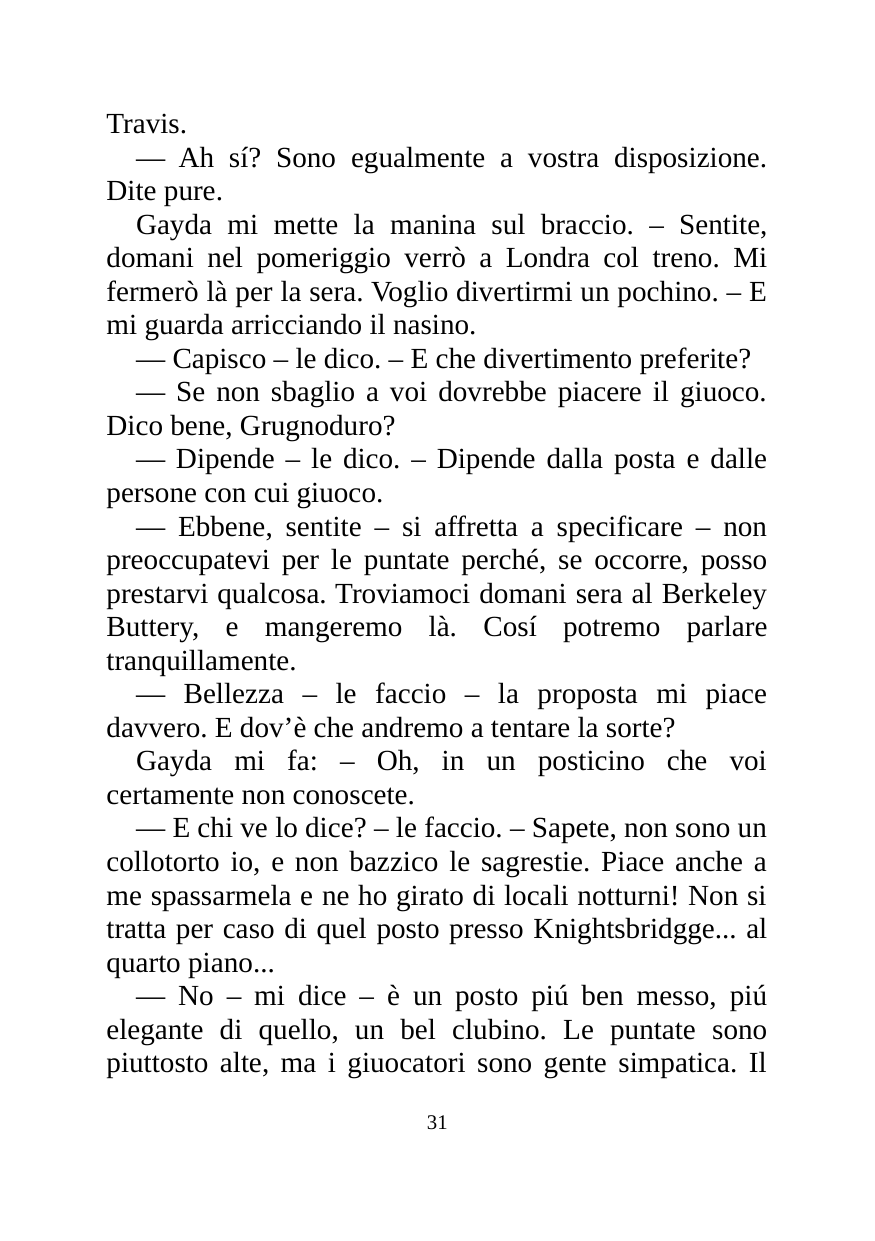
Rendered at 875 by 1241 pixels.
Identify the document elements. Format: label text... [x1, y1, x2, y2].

text Gayda mi fa: – Oh, in un posticino che voi certamente non conoscete. [106, 743, 768, 811]
text — No – mi dice – è un posto piú ben messo, piú elegante di quello, un bel clubino. Le puntate sono piuttosto alte, ma i giuocatori sono gente simpatica. Il [106, 978, 768, 1079]
text — Ebbene, sentite – si affretta a specificare – non preoccupatevi per le puntate perché, se occorre, posso prestarvi qualcosa. Troviamoci domani sera al Berkeley Buttery, e mangeremo là. Cosí potremo parlare tranquillamente. [106, 509, 768, 676]
text — Bellezza – le faccio – la proposta mi piace davvero. E dov’è che andremo a tentare la sorte? [106, 676, 768, 743]
text — E chi ve lo dice? – le faccio. – Sapete, non sono un collotorto io, e non bazzico le sagrestie. Piace anche a me spassarmela e ne ho girato di locali notturni! Non si tratta per caso di quel posto presso Knightsbridgge... al quarto piano... [106, 811, 768, 978]
text — Capisco – le dico. – E che divertimento preferite? [106, 341, 768, 374]
text Travis. [106, 106, 768, 140]
text — Ah sí? Sono egualmente a vostra disposizione. Dite pure. [106, 140, 768, 207]
text — Dipende – le dico. – Dipende dalla posta e dalle persone con cui giuoco. [106, 442, 768, 509]
text — Se non sbaglio a voi dovrebbe piacere il giuoco. Dico bene, Grugnoduro? [106, 374, 768, 442]
text Gayda mi mette la manina sul braccio. – Sentite, domani nel pomeriggio verrò a Londra col treno. Mi fermerò là per la sera. Voglio divertirmi un pochino. – E mi guarda arricciando il nasino. [106, 207, 768, 341]
